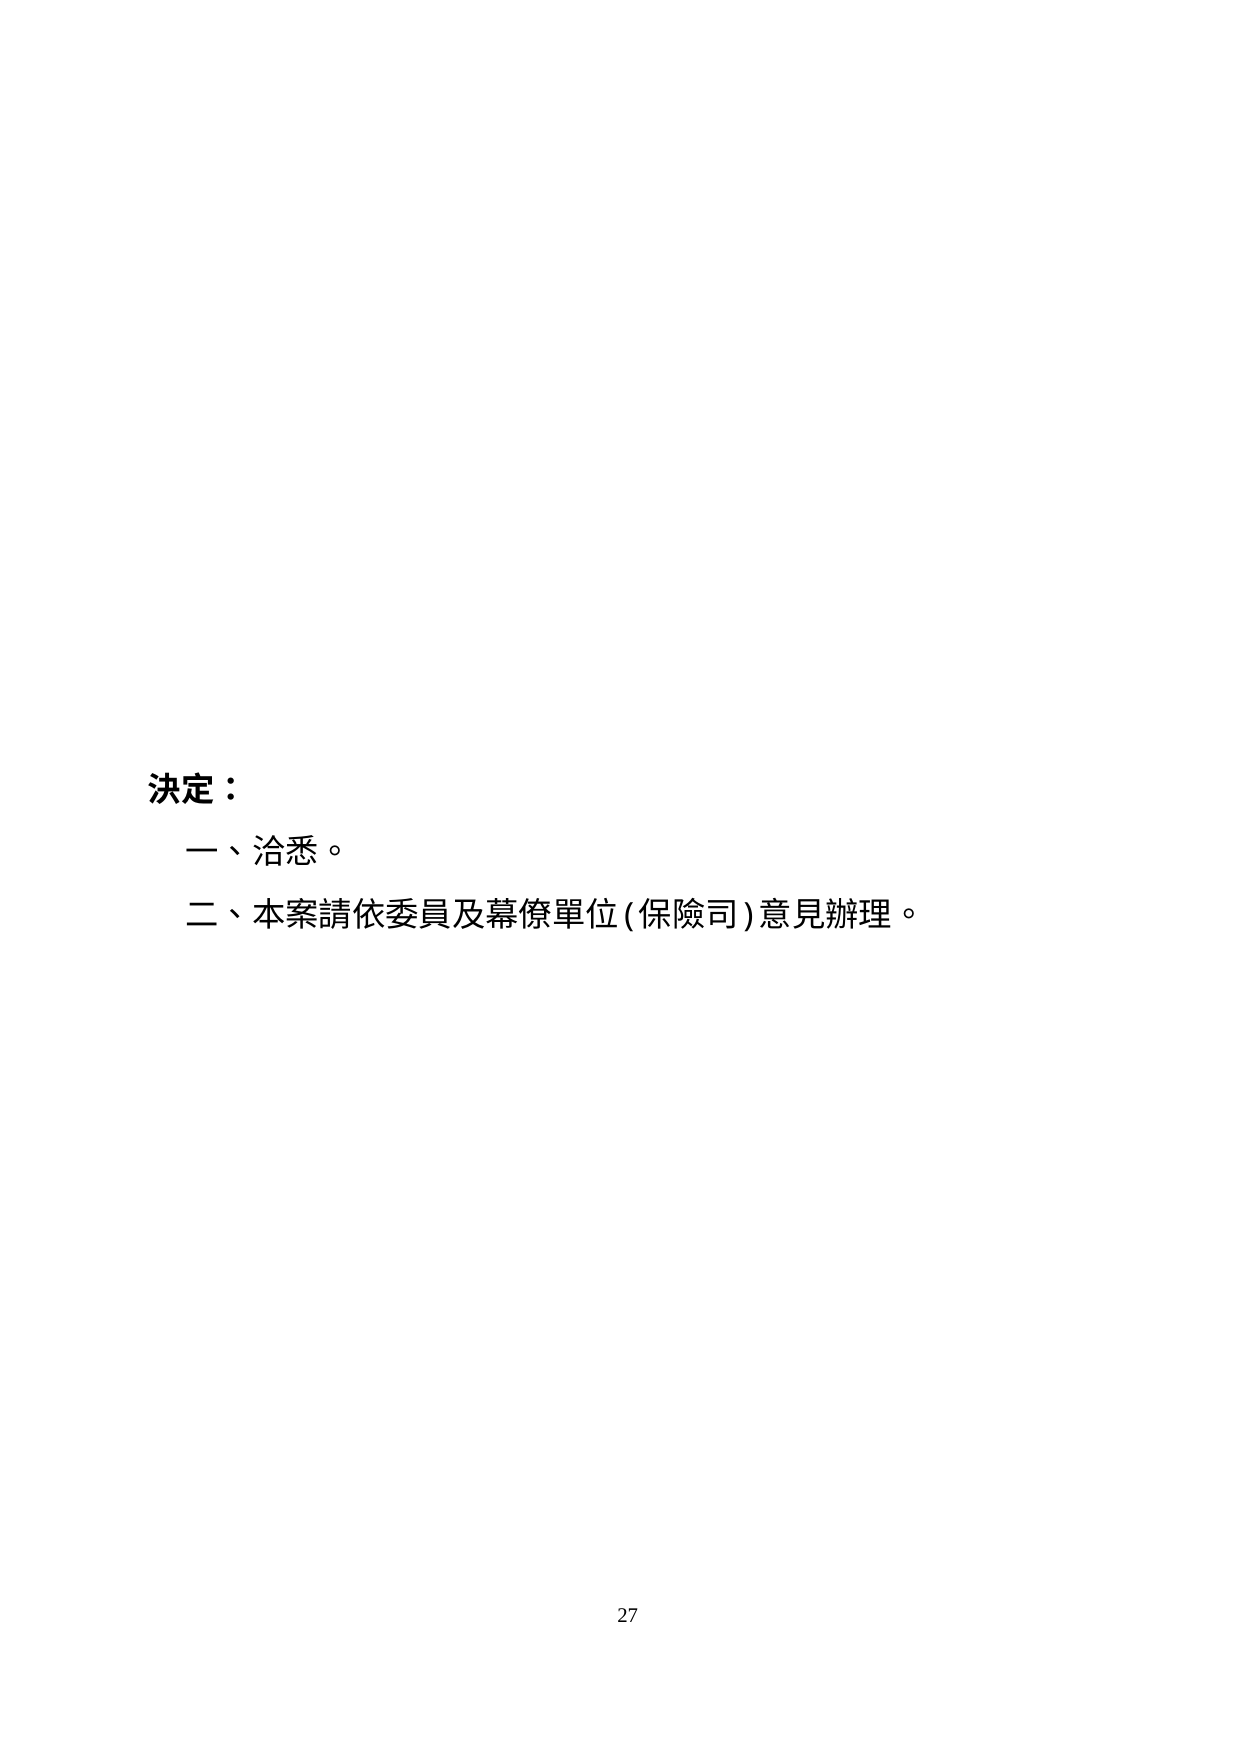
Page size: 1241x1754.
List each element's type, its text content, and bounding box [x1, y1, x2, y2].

text 決定： [148, 745, 1107, 807]
text 二、本案請依委員及幕僚單位(保險司)意見辦理。 [185, 870, 1107, 932]
text 一、洽悉。 [185, 807, 1107, 870]
